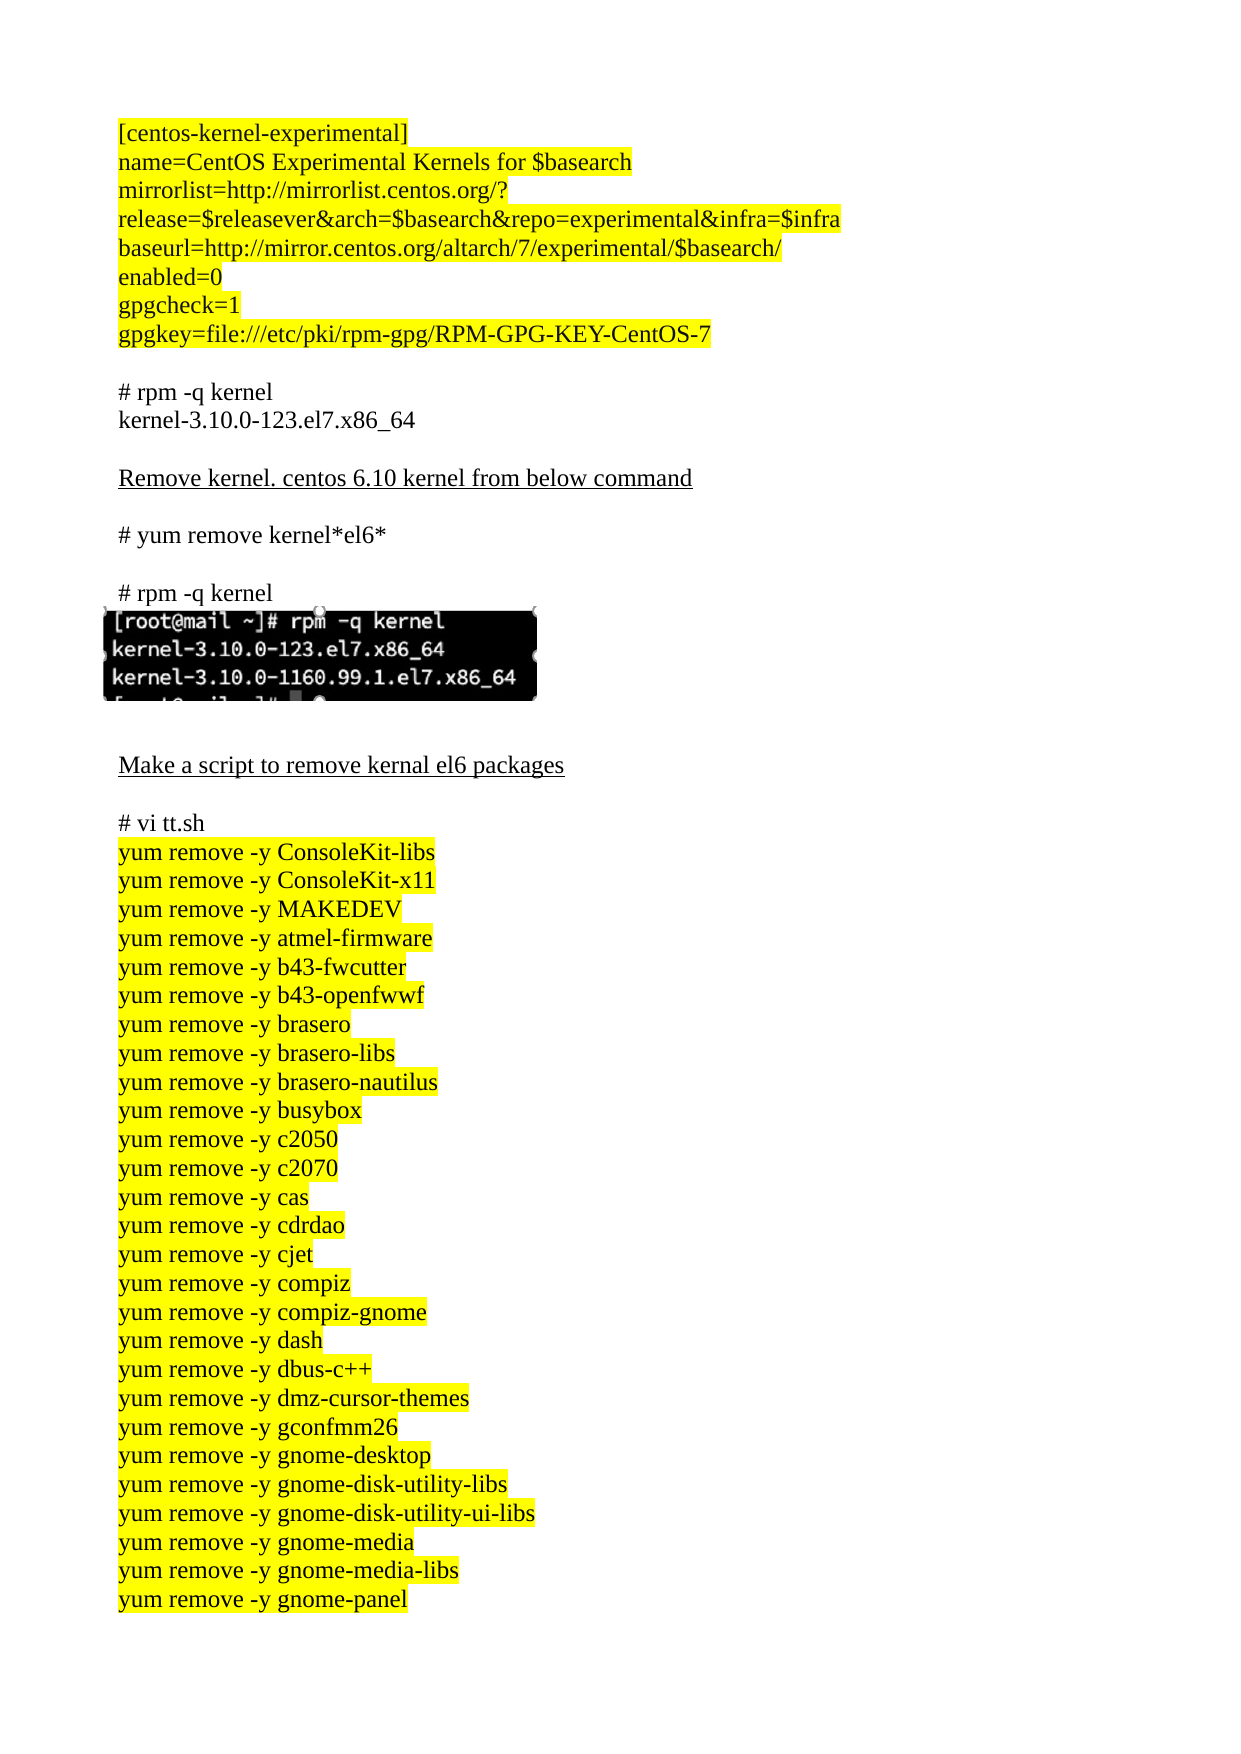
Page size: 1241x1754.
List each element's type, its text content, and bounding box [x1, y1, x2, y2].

text yum remove -y compiz [118, 1268, 1122, 1297]
text yum remove -y cas [118, 1182, 1122, 1211]
text # rpm -q kernel [118, 377, 1122, 406]
text yum remove -y atmel-firmware [118, 923, 1122, 952]
text yum remove -y gnome-disk-utility-libs [118, 1469, 1122, 1498]
text gpgkey=file:///etc/pki/rpm-gpg/RPM-GPG-KEY-CentOS-7 [118, 319, 1122, 348]
text yum remove -y gnome-desktop [118, 1441, 1122, 1469]
text yum remove -y gnome-disk-utility-ui-libs [118, 1498, 1122, 1527]
text yum remove -y gconfmm26 [118, 1412, 1122, 1441]
text yum remove -y dmz-cursor-themes [118, 1383, 1122, 1412]
text yum remove -y dbus-c++ [118, 1354, 1122, 1383]
text yum remove -y gnome-media-libs [118, 1556, 1122, 1584]
text # rpm -q kernel [118, 578, 1122, 607]
text Remove kernel. centos 6.10 kernel from below command [118, 463, 1122, 492]
text mirrorlist=http://mirrorlist.centos.org/?release=$releasever&arch=$basearch&repo=experimental&infra=$infra [118, 176, 1122, 233]
text yum remove -y ConsoleKit-x11 [118, 866, 1122, 894]
text yum remove -y ConsoleKit-libs [118, 837, 1122, 866]
text yum remove -y brasero [118, 1009, 1122, 1038]
text yum remove -y MAKEDEV [118, 894, 1122, 923]
text yum remove -y gnome-panel [118, 1584, 1122, 1613]
text yum remove -y b43-fwcutter [118, 952, 1122, 981]
text yum remove -y c2070 [118, 1153, 1122, 1182]
text yum remove -y dash [118, 1326, 1122, 1354]
text enabled=0 [118, 262, 1122, 291]
text yum remove -y busybox [118, 1096, 1122, 1124]
text [centos-kernel-experimental] [118, 118, 1122, 147]
text yum remove -y gnome-media [118, 1527, 1122, 1556]
text baseurl=http://mirror.centos.org/altarch/7/experimental/$basearch/ [118, 233, 1122, 262]
text yum remove -y brasero-libs [118, 1038, 1122, 1067]
text name=CentOS Experimental Kernels for $basearch [118, 147, 1122, 176]
text gpgcheck=1 [118, 291, 1122, 319]
text yum remove -y compiz-gnome [118, 1297, 1122, 1326]
text yum remove -y b43-openfwwf [118, 981, 1122, 1009]
text yum remove -y brasero-nautilus [118, 1067, 1122, 1096]
text # yum remove kernel*el6* [118, 521, 1122, 549]
text # vi tt.sh [118, 808, 1122, 837]
text yum remove -y c2050 [118, 1124, 1122, 1153]
text yum remove -y cdrdao [118, 1211, 1122, 1239]
text Make a script to remove kernal el6 packages [118, 751, 1122, 779]
text kernel-3.10.0-123.el7.x86_64 [118, 406, 1122, 434]
text yum remove -y cjet [118, 1239, 1122, 1268]
